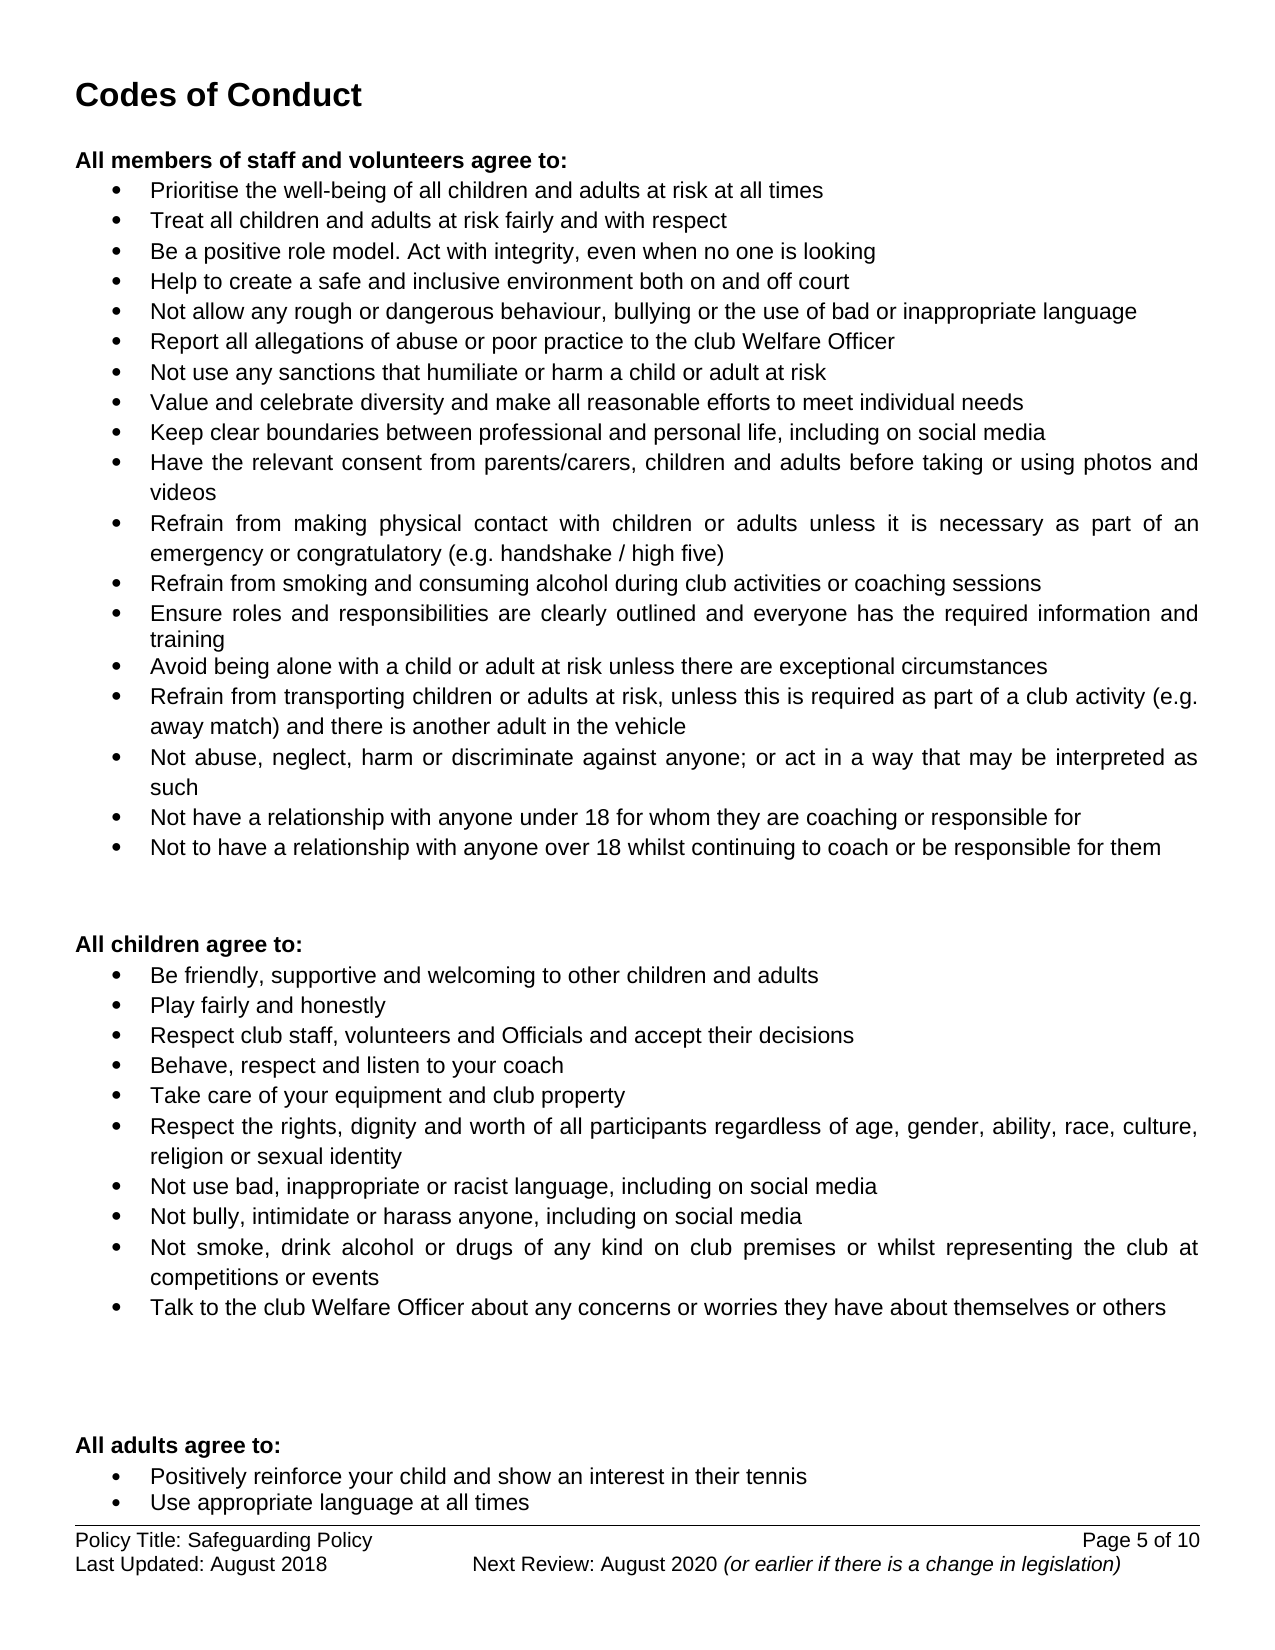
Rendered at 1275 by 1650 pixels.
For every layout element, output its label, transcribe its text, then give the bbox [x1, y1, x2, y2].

list Not abuse, neglect, harm or discriminate against anyone; or act in a way that may be interpreted as such [112, 743, 1200, 800]
list Refrain from smoking and consuming alcohol during club activities or coaching sessions [112, 570, 1200, 596]
list Keep clear boundaries between professional and personal life, including on social media [112, 419, 1200, 445]
list Ensure roles and responsibilities are clearly outlined and everyone has the required information and training [112, 600, 1200, 653]
list Not use bad, inappropriate or racist language, including on social media [112, 1173, 1200, 1199]
list Talk to the club Welfare Officer about any concerns or worries they have about themselves or others [112, 1294, 1200, 1320]
list Refrain from transporting children or adults at risk, unless this is required as part of a club activity (e.g. away match) and there is another adult in the vehicle [112, 683, 1200, 739]
list Be a positive role model. Act with integrity, even when no one is looking [112, 238, 1200, 264]
list Treat all children and adults at risk fairly and with respect [112, 207, 1200, 234]
text Codes of Conduct [75, 75, 1200, 113]
list Prioritise the well-being of all children and adults at risk at all times [112, 177, 1200, 203]
list Be friendly, supportive and welcoming to other children and adults [112, 962, 1200, 988]
list Not to have a relationship with anyone over 18 whilst continuing to coach or be responsible for them [112, 834, 1200, 860]
list Behave, respect and listen to your coach [112, 1052, 1200, 1078]
list Not use any sanctions that humiliate or harm a child or adult at risk [112, 358, 1200, 385]
list Value and celebrate diversity and make all reasonable efforts to meet individual needs [112, 389, 1200, 415]
text All children agree to: [75, 931, 1200, 958]
list Not smoke, drink alcohol or drugs of any kind on club premises or whilst representing the club at competitions or events [112, 1233, 1200, 1290]
text All adults agree to: [75, 1432, 1200, 1459]
list Use appropriate language at all times [112, 1489, 1200, 1515]
list Not bully, intimidate or harass anyone, including on social media [112, 1203, 1200, 1229]
list Not have a relationship with anyone under 18 for whom they are coaching or responsible for [112, 804, 1200, 830]
list Take care of your equipment and club property [112, 1082, 1200, 1109]
list Not allow any rough or dangerous behaviour, bullying or the use of bad or inappropriate language [112, 298, 1200, 324]
list Refrain from making physical contact with children or adults unless it is necessary as part of an emergency or congratulatory (e.g. handshake / high five) [112, 509, 1200, 566]
text All members of staff and volunteers agree to: [75, 147, 1200, 173]
list Play fairly and honestly [112, 992, 1200, 1018]
list Avoid being alone with a child or adult at risk unless there are exceptional circumstances [112, 653, 1200, 679]
list Help to create a safe and inclusive environment both on and off court [112, 268, 1200, 294]
list Respect the rights, dignity and worth of all participants regardless of age, gender, ability, race, culture, religion or sexual identity [112, 1113, 1200, 1169]
list Respect club staff, volunteers and Officials and accept their decisions [112, 1022, 1200, 1048]
list Positively reinforce your child and show an interest in their tennis [112, 1463, 1200, 1489]
list Report all allegations of abuse or poor practice to the club Welfare Officer [112, 328, 1200, 354]
list Have the relevant consent from parents/carers, children and adults before taking or using photos and videos [112, 449, 1200, 506]
